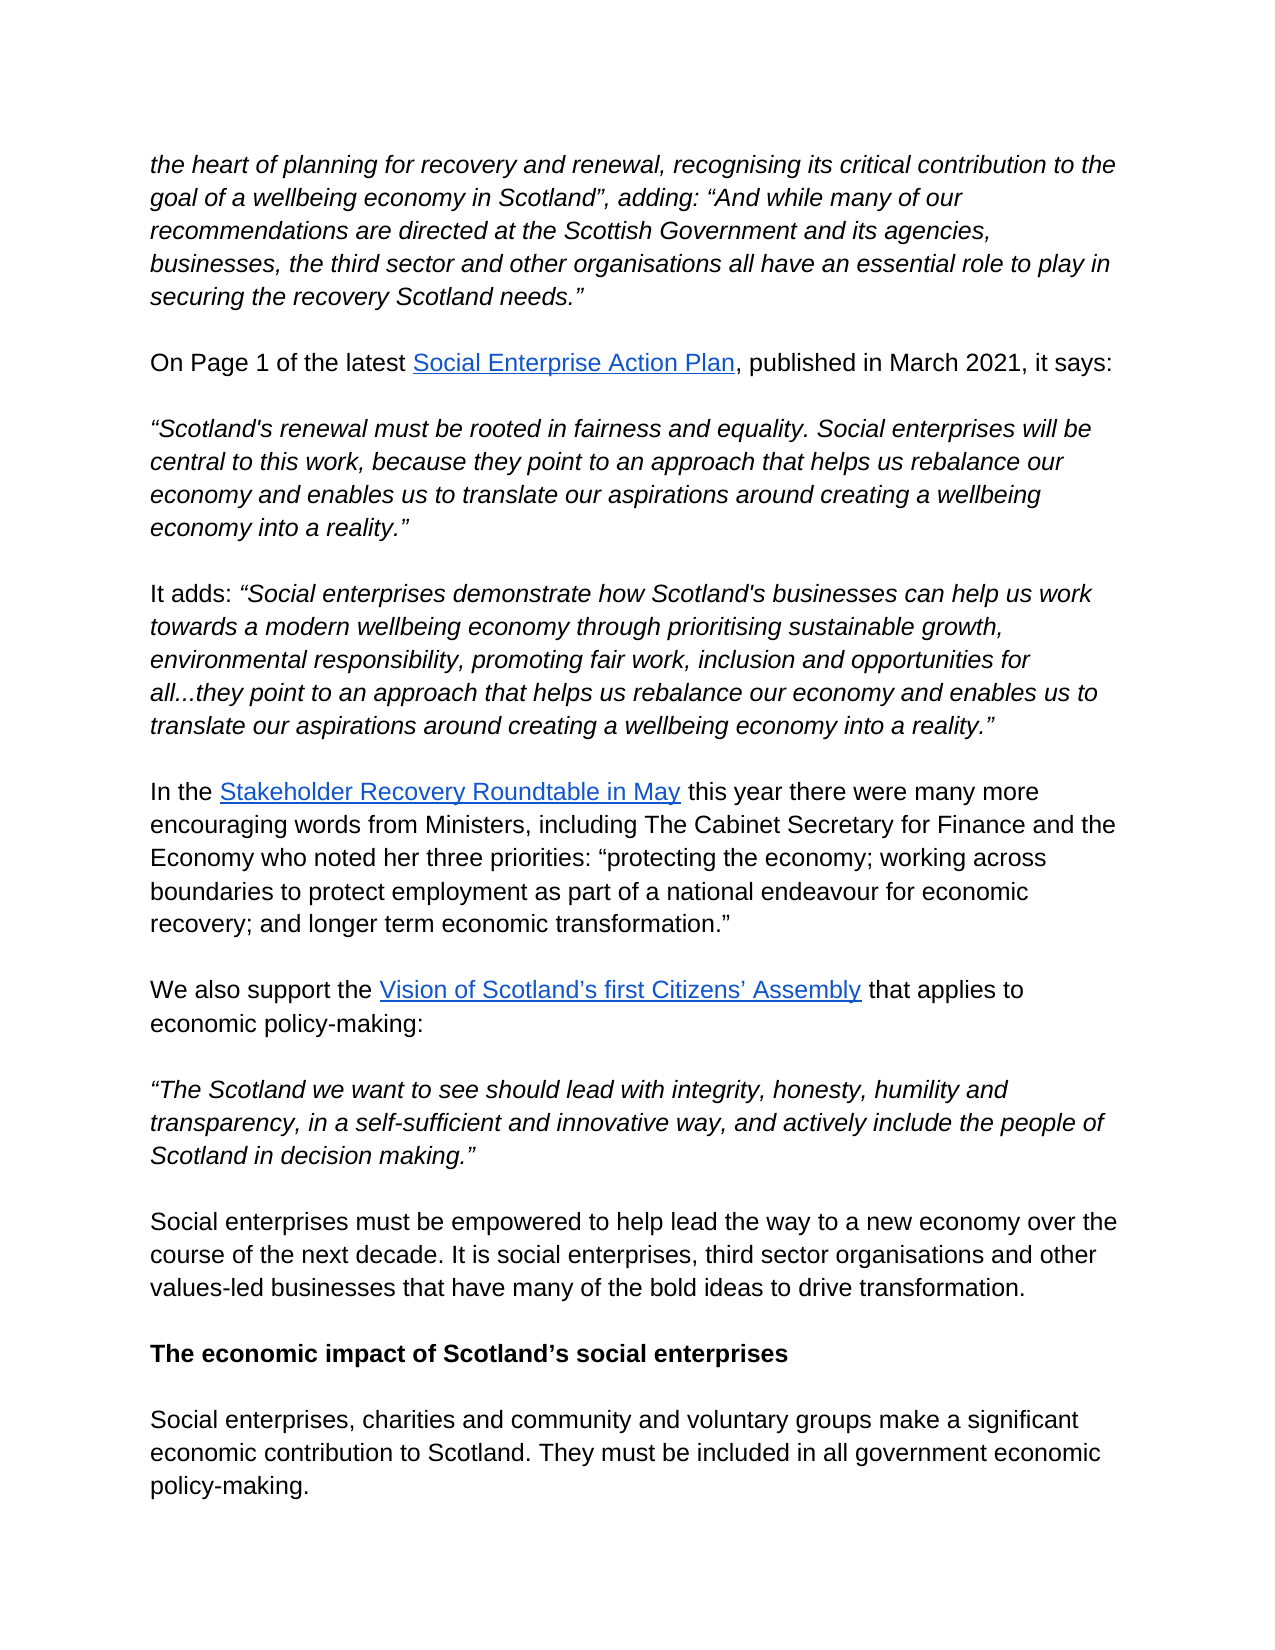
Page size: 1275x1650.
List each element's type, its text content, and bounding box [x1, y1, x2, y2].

text It adds: “Social enterprises demonstrate how Scotland's businesses can help us work towards a modern wellbeing economy through prioritising sustainable growth, environmental responsibility, promoting fair work, inclusion and opportunities for all...they point to an approach that helps us rebalance our economy and enables us to translate our aspirations around creating a wellbeing economy into a reality.” [150, 579, 1125, 740]
text The economic impact of Scotland’s social enterprises [150, 1339, 1125, 1367]
text “Scotland's renewal must be rooted in fairness and equality. Social enterprises will be central to this work, because they point to an approach that helps us rebalance our economy and enables us to translate our aspirations around creating a wellbeing economy into a reality.” [150, 414, 1125, 542]
text Social enterprises must be empowered to help lead the way to a new economy over the course of the next decade. It is social enterprises, third sector organisations and other values-led businesses that have many of the bold ideas to drive transformation. [150, 1207, 1125, 1301]
text In the Stakeholder Recovery Roundtable in May this year there were many more encouraging words from Ministers, including The Cabinet Secretary for Finance and the Economy who noted her three priorities: “protecting the economy; working across boundaries to protect employment as part of a national endeavour for economic recovery; and longer term economic transformation.” [150, 777, 1125, 938]
text We also support the Vision of Scotland’s first Citizens’ Assembly that applies to economic policy-making: [150, 976, 1125, 1037]
text “The Scotland we want to see should lead with integrity, honesty, humility and transparency, in a self-sufficient and innovative way, and actively include the people of Scotland in decision making.” [150, 1074, 1125, 1169]
text On Page 1 of the latest Social Enterprise Action Plan, published in March 2021, it says: [150, 348, 1125, 377]
text Social enterprises, charities and community and voluntary groups make a significant economic contribution to Scotland. They must be included in all government economic policy-making. [150, 1405, 1125, 1499]
text the heart of planning for recovery and renewal, recognising its critical contribution to the goal of a wellbeing economy in Scotland”, adding: “And while many of our recommendations are directed at the Scottish Government and its agencies, businesses, the third sector and other organisations all have an essential role to play in securing the recovery Scotland needs.” [150, 150, 1125, 311]
